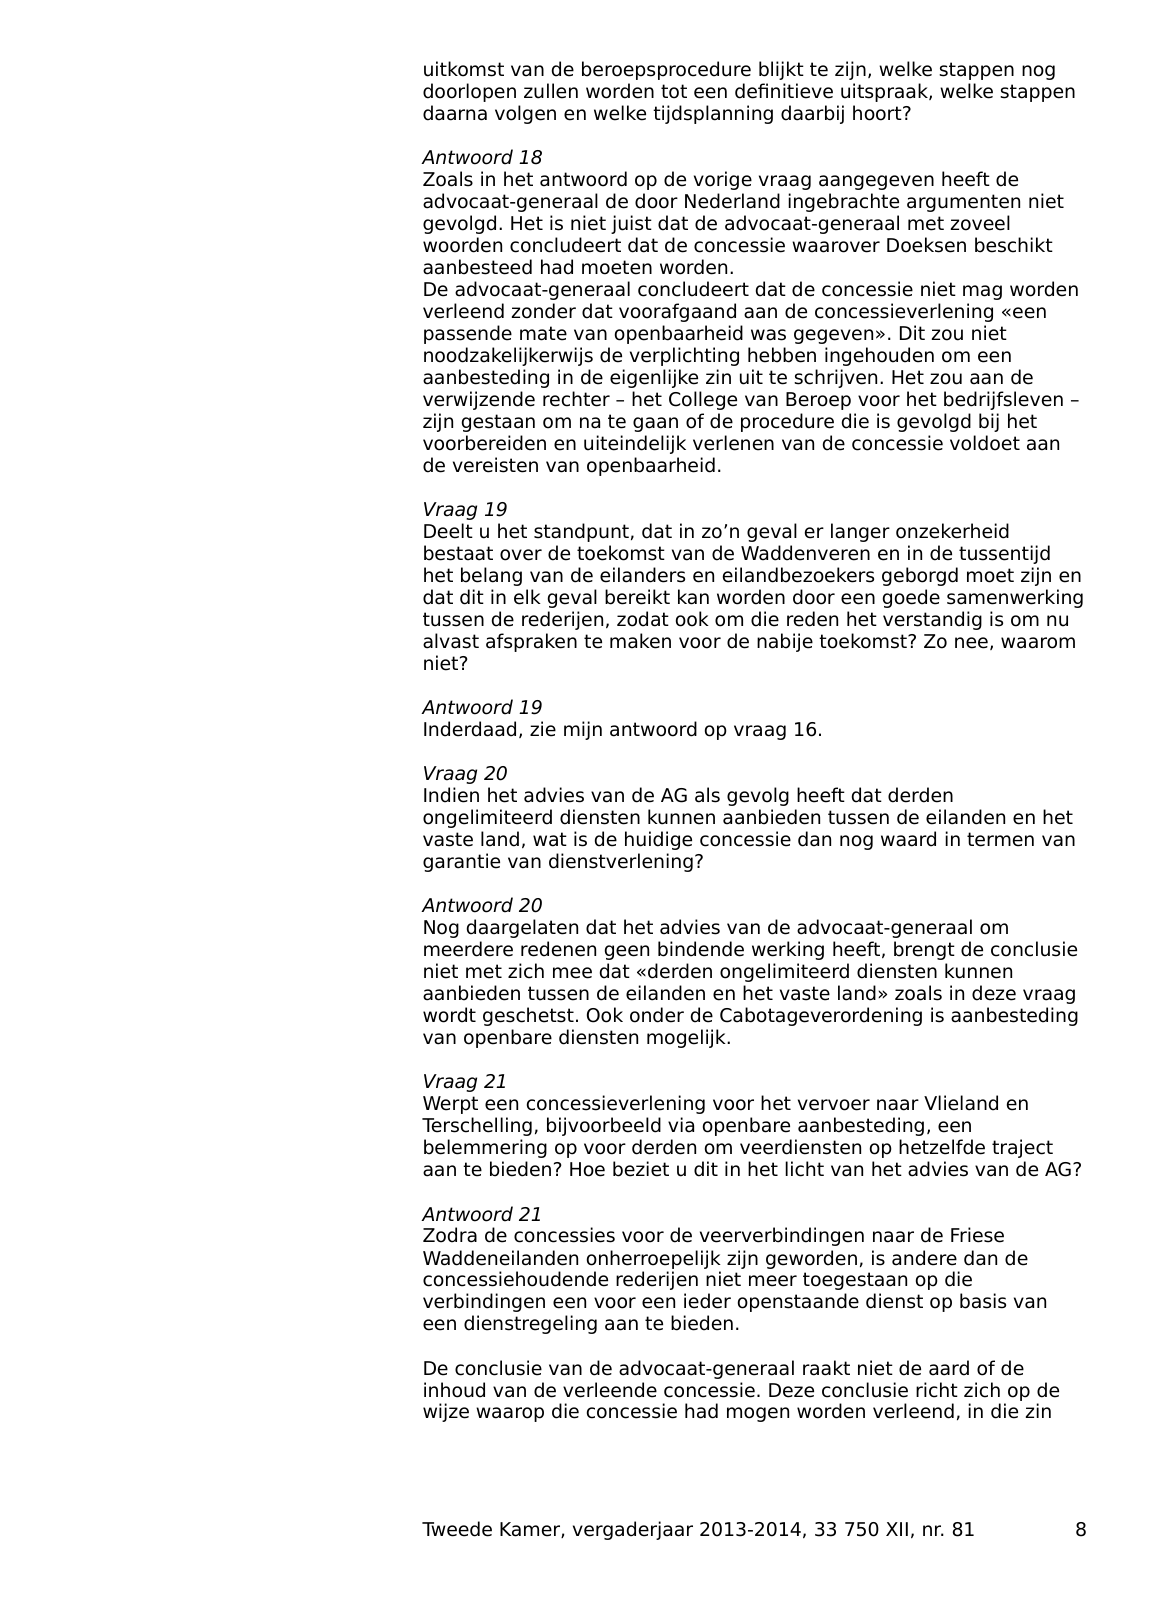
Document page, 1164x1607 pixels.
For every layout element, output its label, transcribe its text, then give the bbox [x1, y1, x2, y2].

text Zodra de concessies voor de veerverbindingen naar de Friese Waddeneilanden onherroepelijk zijn geworden, is andere dan de concessiehoudende rederijen niet meer toegestaan op die verbindingen een voor een ieder openstaande dienst op basis van een dienstregeling aan te bieden. [422, 1225, 1087, 1335]
text Zoals in het antwoord op de vorige vraag aangegeven heeft de advocaat-generaal de door Nederland ingebrachte argumenten niet gevolgd. Het is niet juist dat de advocaat-generaal met zoveel woorden concludeert dat de concessie waarover Doeksen beschikt aanbesteed had moeten worden. [422, 169, 1087, 279]
text Vraag 21 [422, 1071, 1087, 1093]
text uitkomst van de beroepsprocedure blijkt te zijn, welke stappen nog doorlopen zullen worden tot een definitieve uitspraak, welke stappen daarna volgen en welke tijdsplanning daarbij hoort? [422, 59, 1087, 125]
text Antwoord 19 [422, 697, 1087, 719]
text Werpt een concessieverlening voor het vervoer naar Vlieland en Terschelling, bijvoorbeeld via openbare aanbesteding, een belemmering op voor derden om veerdiensten op hetzelfde traject aan te bieden? Hoe beziet u dit in het licht van het advies van de AG? [422, 1093, 1087, 1181]
text Antwoord 20 [422, 895, 1087, 917]
text De advocaat-generaal concludeert dat de concessie niet mag worden verleend zonder dat voorafgaand aan de concessieverlening «een passende mate van openbaarheid was gegeven». Dit zou niet noodzakelijkerwijs de verplichting hebben ingehouden om een aanbesteding in de eigenlijke zin uit te schrijven. Het zou aan de verwijzende rechter – het College van Beroep voor het bedrijfsleven – zijn gestaan om na te gaan of de procedure die is gevolgd bij het voorbereiden en uiteindelijk verlenen van de concessie voldoet aan de vereisten van openbaarheid. [422, 279, 1087, 477]
text Inderdaad, zie mijn antwoord op vraag 16. [422, 719, 1087, 741]
text Indien het advies van de AG als gevolg heeft dat derden ongelimiteerd diensten kunnen aanbieden tussen de eilanden en het vaste land, wat is de huidige concessie dan nog waard in termen van garantie van dienstverlening? [422, 785, 1087, 873]
text De conclusie van de advocaat-generaal raakt niet de aard of de inhoud van de verleende concessie. Deze conclusie richt zich op de wijze waarop die concessie had mogen worden verleend, in die zin [422, 1357, 1087, 1423]
text Vraag 19 [422, 499, 1087, 521]
text Deelt u het standpunt, dat in zo’n geval er langer onzekerheid bestaat over de toekomst van de Waddenveren en in de tussentijd het belang van de eilanders en eilandbezoekers geborgd moet zijn en dat dit in elk geval bereikt kan worden door een goede samenwerking tussen de rederijen, zodat ook om die reden het verstandig is om nu alvast afspraken te maken voor de nabije toekomst? Zo nee, waarom niet? [422, 521, 1087, 675]
text Nog daargelaten dat het advies van de advocaat-generaal om meerdere redenen geen bindende werking heeft, brengt de conclusie niet met zich mee dat «derden ongelimiteerd diensten kunnen aanbieden tussen de eilanden en het vaste land» zoals in deze vraag wordt geschetst. Ook onder de Cabotageverordening is aanbesteding van openbare diensten mogelijk. [422, 917, 1087, 1049]
text Antwoord 18 [422, 147, 1087, 169]
text Antwoord 21 [422, 1203, 1087, 1225]
text Vraag 20 [422, 763, 1087, 785]
